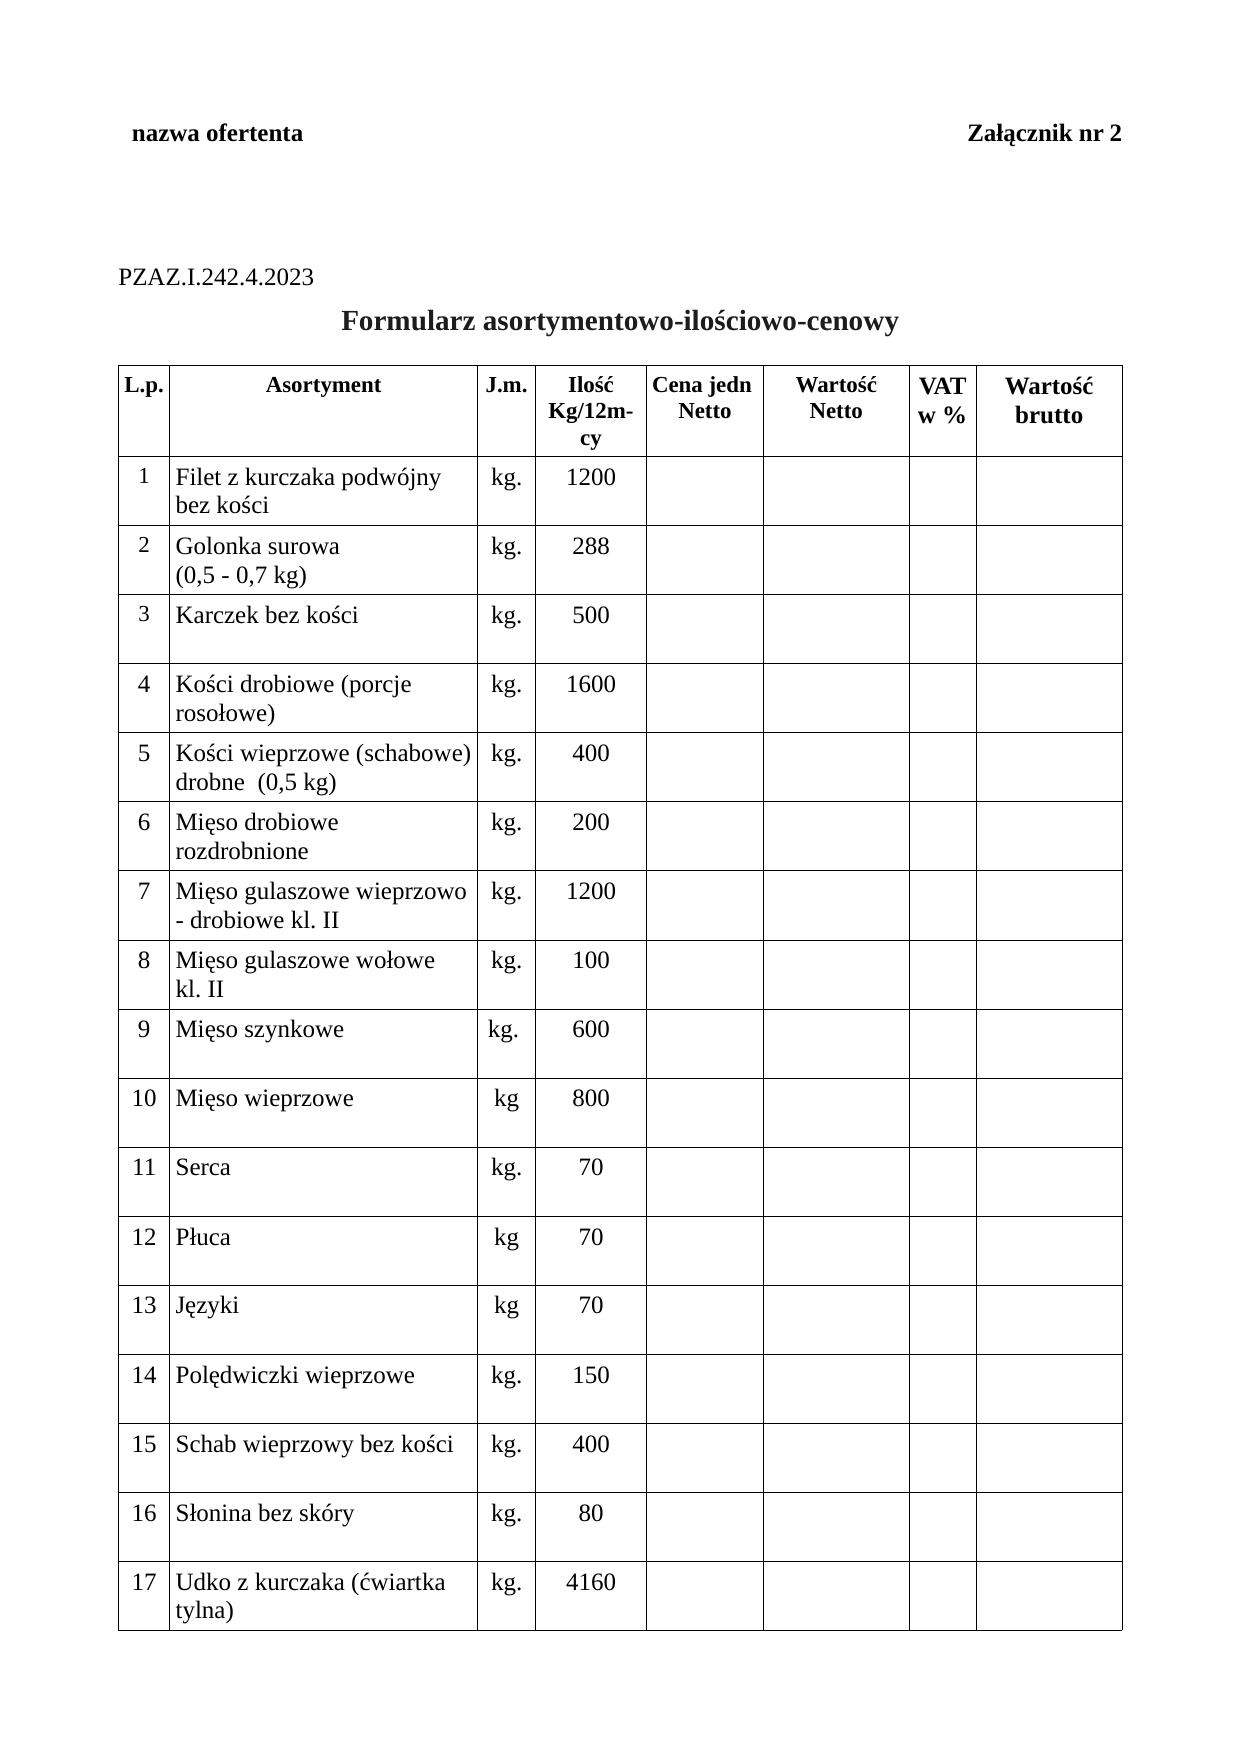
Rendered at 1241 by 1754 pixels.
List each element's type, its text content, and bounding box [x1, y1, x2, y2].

table_cell [647, 1286, 763, 1354]
table_cell [647, 1079, 763, 1147]
table_cell [647, 733, 763, 801]
table_cell Kości drobiowe (porcje rosołowe) [170, 664, 477, 732]
table_cell 70 [536, 1286, 646, 1354]
table_cell [764, 1286, 909, 1354]
table_cell [977, 526, 1122, 594]
table_cell 70 [536, 1217, 646, 1285]
table_cell Mięso gulaszowe wołowe kl. II [170, 941, 477, 1008]
table_cell [764, 1424, 909, 1492]
table_cell [647, 802, 763, 870]
table_cell [764, 1148, 909, 1216]
table_cell [647, 1562, 763, 1630]
table_header Wartość brutto [977, 366, 1122, 456]
table_cell 6 [119, 802, 169, 870]
table_cell [910, 1217, 976, 1285]
table_cell 1200 [536, 871, 646, 939]
table_cell [910, 1493, 976, 1561]
table_cell 13 [119, 1286, 169, 1354]
table_cell 14 [119, 1355, 169, 1423]
table_cell [764, 871, 909, 939]
table_cell Golonka surowa (0,5 - 0,7 kg) [170, 526, 477, 594]
table_cell [647, 526, 763, 594]
table_cell 500 [536, 595, 646, 663]
table_cell kg. [478, 871, 535, 939]
table_cell [977, 595, 1122, 663]
table_cell [977, 1148, 1122, 1216]
table_cell [910, 941, 976, 1008]
table_cell kg. [478, 595, 535, 663]
table_cell 1 [119, 457, 169, 525]
table_cell [910, 871, 976, 939]
table_cell 400 [536, 1424, 646, 1492]
table_cell 4160 [536, 1562, 646, 1630]
table_cell 800 [536, 1079, 646, 1147]
table_cell Mięso drobiowe rozdrobnione [170, 802, 477, 870]
table_cell 600 [536, 1010, 646, 1078]
table_cell [977, 871, 1122, 939]
table_cell [910, 802, 976, 870]
table_cell Płuca [170, 1217, 477, 1285]
table_cell [910, 1562, 976, 1630]
table_cell 3 [119, 595, 169, 663]
table_cell [647, 595, 763, 663]
table_cell Filet z kurczaka podwójny bez kości [170, 457, 477, 525]
table_cell Schab wieprzowy bez kości [170, 1424, 477, 1492]
table_cell 4 [119, 664, 169, 732]
text PZAZ.I.242.4.2023 [118, 262, 1122, 291]
table_cell kg [478, 1286, 535, 1354]
table_header Asortyment [170, 366, 477, 456]
table_cell [910, 457, 976, 525]
table_cell kg. [478, 733, 535, 801]
table_cell kg. [478, 1493, 535, 1561]
table_cell [910, 1355, 976, 1423]
table_cell 10 [119, 1079, 169, 1147]
table_cell [764, 802, 909, 870]
table_cell [977, 1010, 1122, 1078]
table_header J.m. [478, 366, 535, 456]
table_cell [647, 664, 763, 732]
table_cell [647, 1355, 763, 1423]
table_cell Serca [170, 1148, 477, 1216]
table_cell 80 [536, 1493, 646, 1561]
table_cell [647, 1148, 763, 1216]
table_cell [647, 1217, 763, 1285]
text nazwa ofertenta Załącznik nr 2 [118, 118, 1122, 147]
table_cell 8 [119, 941, 169, 1008]
table_cell kg. [478, 1010, 535, 1078]
table_cell [647, 457, 763, 525]
table_cell [910, 1010, 976, 1078]
table_cell Mięso szynkowe [170, 1010, 477, 1078]
table_cell [977, 1079, 1122, 1147]
table_header Cena jedn Netto [647, 366, 763, 456]
table_cell [910, 595, 976, 663]
table_cell [977, 1493, 1122, 1561]
table_cell Słonina bez skóry [170, 1493, 477, 1561]
table_cell [764, 595, 909, 663]
table_cell [647, 941, 763, 1008]
table_cell 1600 [536, 664, 646, 732]
table_cell [764, 1010, 909, 1078]
table_cell kg. [478, 664, 535, 732]
table_cell [764, 1355, 909, 1423]
table_cell [764, 941, 909, 1008]
table_cell [910, 664, 976, 732]
table_cell 17 [119, 1562, 169, 1630]
table_cell kg. [478, 1355, 535, 1423]
table_cell kg. [478, 1148, 535, 1216]
table_header L.p. [119, 366, 169, 456]
table_cell Kości wieprzowe (schabowe) drobne (0,5 kg) [170, 733, 477, 801]
table_cell [647, 1493, 763, 1561]
table_cell 15 [119, 1424, 169, 1492]
table_cell Mięso wieprzowe [170, 1079, 477, 1147]
table_cell 288 [536, 526, 646, 594]
table_cell [647, 1010, 763, 1078]
table_cell [977, 733, 1122, 801]
table_header VAT w % [910, 366, 976, 456]
table_cell [764, 526, 909, 594]
table_cell [977, 1217, 1122, 1285]
table_cell Języki [170, 1286, 477, 1354]
table_cell [764, 664, 909, 732]
table_cell [764, 1217, 909, 1285]
table_cell [764, 457, 909, 525]
table_cell 1200 [536, 457, 646, 525]
table_cell Udko z kurczaka (ćwiartka tylna) [170, 1562, 477, 1630]
table_cell [977, 1355, 1122, 1423]
table_cell [647, 1424, 763, 1492]
table_cell [977, 457, 1122, 525]
table_cell kg [478, 1217, 535, 1285]
table_cell Mięso gulaszowe wieprzowo - drobiowe kl. II [170, 871, 477, 939]
table_cell kg. [478, 941, 535, 1008]
table_cell 12 [119, 1217, 169, 1285]
table_cell 7 [119, 871, 169, 939]
table_cell kg. [478, 526, 535, 594]
table_cell 11 [119, 1148, 169, 1216]
table_cell 9 [119, 1010, 169, 1078]
table_cell 2 [119, 526, 169, 594]
table_cell [910, 526, 976, 594]
table_cell [910, 1148, 976, 1216]
table_cell Polędwiczki wieprzowe [170, 1355, 477, 1423]
table_cell kg. [478, 802, 535, 870]
table_header Wartość Netto [764, 366, 909, 456]
table_cell [977, 1424, 1122, 1492]
table_cell 150 [536, 1355, 646, 1423]
table_cell [764, 1493, 909, 1561]
table_cell [977, 664, 1122, 732]
table_cell kg. [478, 1562, 535, 1630]
table_cell 5 [119, 733, 169, 801]
table_cell 400 [536, 733, 646, 801]
table_cell 100 [536, 941, 646, 1008]
table_cell [764, 1562, 909, 1630]
table_cell [764, 1079, 909, 1147]
table_cell 70 [536, 1148, 646, 1216]
table_cell Karczek bez kości [170, 595, 477, 663]
table_cell [977, 802, 1122, 870]
table_cell 16 [119, 1493, 169, 1561]
table_cell kg. [478, 1424, 535, 1492]
table_cell [977, 941, 1122, 1008]
table_cell [977, 1286, 1122, 1354]
table_header Ilość Kg/12m-cy [536, 366, 646, 456]
table_cell [910, 1286, 976, 1354]
table_cell kg [478, 1079, 535, 1147]
table_cell [910, 733, 976, 801]
table_cell 200 [536, 802, 646, 870]
text Formularz asortymentowo-ilościowo-cenowy [118, 303, 1122, 337]
table_cell [977, 1562, 1122, 1630]
table_cell [910, 1079, 976, 1147]
table_cell [764, 733, 909, 801]
table_cell kg. [478, 457, 535, 525]
table_cell [910, 1424, 976, 1492]
table_cell [647, 871, 763, 939]
